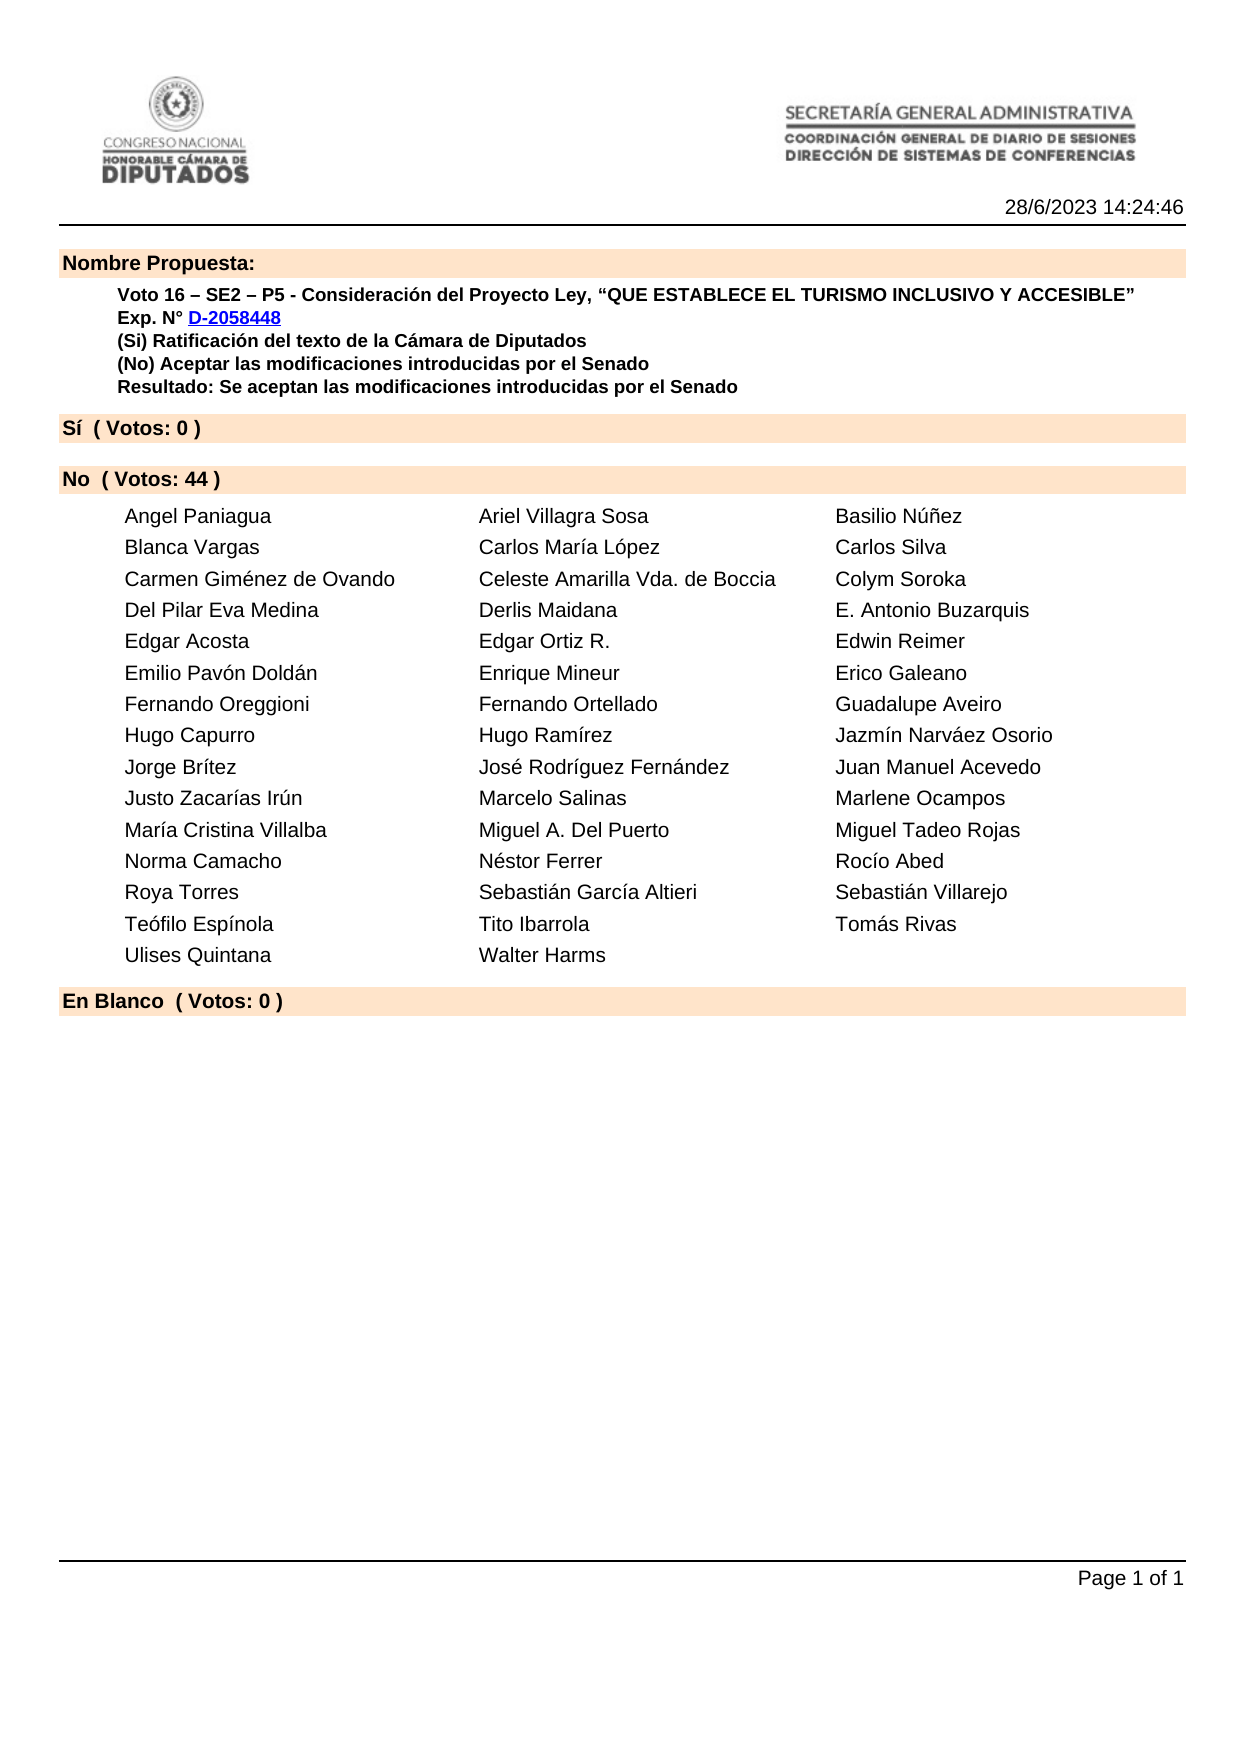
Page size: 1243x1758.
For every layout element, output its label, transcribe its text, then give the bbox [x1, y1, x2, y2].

table_cell [1172, 848, 1186, 876]
table_cell Fernando Oreggioni [121, 691, 461, 719]
table_cell [1172, 503, 1186, 531]
table_cell [816, 1141, 832, 1170]
table_cell [461, 565, 475, 594]
table_cell Jazmín Narváez Osorio [832, 722, 1172, 751]
table_cell [1172, 597, 1186, 625]
table_cell [59, 1110, 121, 1138]
table_cell [475, 1079, 816, 1107]
table_header Voto 16 – SE2 – P5 - Consideración del Proyecto Ley, “QUE ESTABLECE EL TURISMO INCLUSIVO Y ACCESIBLE” Exp. N° D-2058448 (Si) Ratificación del texto de la Cámara de Diputados (No) Aceptar las modificaciones introducidas por el Senado Resultado: Se aceptan las modificaciones introducidas por el Senado [116, 284, 1182, 397]
table_cell Teófilo Espínola [121, 910, 461, 939]
table_cell [475, 1201, 816, 1560]
table_cell [461, 816, 475, 845]
table_cell [59, 848, 121, 876]
table_cell Angel Paniagua [121, 503, 461, 531]
table_cell [121, 1201, 461, 1560]
table_cell [59, 816, 121, 845]
table_cell [1172, 722, 1186, 751]
table_header Sí ( Votos: 0 ) [59, 414, 1186, 443]
table_cell [461, 1110, 475, 1138]
table_cell [59, 1039, 1186, 1047]
table_cell Miguel Tadeo Rojas [832, 816, 1172, 845]
table_cell Tito Ibarrola [475, 910, 816, 939]
table_cell María Cristina Villalba [121, 816, 461, 845]
table_cell [1172, 785, 1186, 813]
table_header 28/6/2023 14:24:46 [651, 189, 1186, 223]
table_cell [1172, 534, 1186, 563]
table_cell [59, 660, 121, 688]
table_cell [59, 1047, 121, 1076]
table_cell Marcelo Salinas [475, 785, 816, 813]
table_cell [475, 1110, 816, 1138]
table_cell [1172, 970, 1186, 987]
table_cell [1172, 1079, 1186, 1107]
table_cell [59, 278, 1186, 283]
table_cell [832, 1047, 1172, 1076]
table_cell [1172, 816, 1186, 845]
table_cell Juan Manuel Acevedo [832, 754, 1172, 782]
table_cell [832, 942, 1172, 970]
table_cell Sebastián Villarejo [832, 879, 1172, 907]
table_cell [116, 397, 1182, 414]
table_cell [1172, 1141, 1186, 1170]
table_cell Derlis Maidana [475, 597, 816, 625]
table_cell [832, 1079, 1172, 1107]
table_cell [461, 848, 475, 876]
table_cell [461, 1141, 475, 1170]
table_cell [816, 879, 832, 907]
table_cell [59, 970, 121, 987]
table_cell [816, 910, 832, 939]
table_cell [1172, 1110, 1186, 1138]
table_cell [461, 910, 475, 939]
table_cell [59, 722, 121, 751]
table_cell Emilio Pavón Doldán [121, 660, 461, 688]
table_cell [59, 597, 121, 625]
table_cell [1172, 628, 1186, 657]
table_cell Carlos María López [475, 534, 816, 563]
table_cell Guadalupe Aveiro [832, 691, 1172, 719]
table_cell Sebastián García Altieri [475, 879, 816, 907]
table_cell [59, 628, 121, 657]
table_cell [816, 1173, 832, 1201]
table_cell Carmen Giménez de Ovando [121, 565, 461, 594]
table_cell [816, 597, 832, 625]
table_cell [59, 228, 1186, 249]
table_cell [59, 785, 121, 813]
table_cell [816, 628, 832, 657]
picture [58, 75, 1181, 190]
table_cell [816, 534, 832, 563]
table_cell [461, 1047, 475, 1076]
table_cell [832, 1110, 1172, 1138]
table_cell [475, 1141, 816, 1170]
table_cell Rocío Abed [832, 848, 1172, 876]
table_cell [59, 879, 121, 907]
table_header [1182, 284, 1187, 397]
table_cell [1172, 1173, 1186, 1201]
table_cell [461, 1079, 475, 1107]
table_cell [461, 785, 475, 813]
table_cell Fernando Ortellado [475, 691, 816, 719]
table_cell [816, 942, 832, 970]
table_cell Néstor Ferrer [475, 848, 816, 876]
table_cell Walter Harms [475, 942, 816, 970]
table_cell [832, 1173, 1172, 1201]
table_cell [121, 1173, 461, 1201]
table_cell [121, 1110, 461, 1138]
table_cell [816, 503, 832, 531]
table_cell Carlos Silva [832, 534, 1172, 563]
table_cell [461, 722, 475, 751]
table_cell Colym Soroka [832, 565, 1172, 594]
table_cell Hugo Capurro [121, 722, 461, 751]
table_cell [832, 1141, 1172, 1170]
table_cell [59, 942, 121, 970]
table_cell Justo Zacarías Irún [121, 785, 461, 813]
table_cell [461, 1201, 475, 1560]
table_cell Ulises Quintana [121, 942, 461, 970]
table_cell [59, 397, 116, 414]
table_cell En Blanco ( Votos: 0 ) [59, 987, 1186, 1016]
table_cell [59, 503, 121, 531]
table_cell [59, 534, 121, 563]
table_cell [816, 1047, 832, 1076]
table_cell [816, 691, 832, 719]
table_cell [832, 970, 1172, 987]
table_cell José Rodríguez Fernández [475, 754, 816, 782]
table_cell [475, 970, 816, 987]
table_cell [1172, 1047, 1186, 1076]
table_cell Miguel A. Del Puerto [475, 816, 816, 845]
table_cell Jorge Brítez [121, 754, 461, 782]
table_header [59, 284, 116, 397]
table_cell [1172, 660, 1186, 688]
table_cell [1182, 397, 1187, 414]
table_cell [475, 1047, 816, 1076]
table_cell [59, 754, 121, 782]
table_cell [816, 722, 832, 751]
table_cell [816, 754, 832, 782]
table_cell [59, 494, 1186, 503]
table_cell Nombre Propuesta: [59, 249, 1186, 278]
table_cell [461, 597, 475, 625]
table_cell [461, 942, 475, 970]
table_cell [121, 1079, 461, 1107]
table_cell [1172, 1201, 1186, 1560]
table_cell Ariel Villagra Sosa [475, 503, 816, 531]
table_cell [1172, 565, 1186, 594]
table_cell Roya Torres [121, 879, 461, 907]
table_cell [59, 1201, 121, 1560]
table_cell Edwin Reimer [832, 628, 1172, 657]
table_cell [461, 503, 475, 531]
table_cell Basilio Núñez [832, 503, 1172, 531]
table_cell Erico Galeano [832, 660, 1172, 688]
table_cell [1172, 691, 1186, 719]
table_cell Marlene Ocampos [832, 785, 1172, 813]
table_cell [461, 879, 475, 907]
table_cell [816, 970, 832, 987]
table_cell [461, 754, 475, 782]
table_cell [59, 443, 1186, 466]
table_cell [1172, 754, 1186, 782]
table_cell [59, 691, 121, 719]
table_cell Norma Camacho [121, 848, 461, 876]
table_cell [816, 1079, 832, 1107]
table_cell [816, 816, 832, 845]
table_cell [59, 1141, 121, 1170]
table_cell E. Antonio Buzarquis [832, 597, 1172, 625]
table_cell No ( Votos: 44 ) [59, 466, 1186, 494]
table_cell [121, 970, 461, 987]
table_cell [59, 1564, 827, 1598]
table_cell [59, 565, 121, 594]
table_cell [461, 970, 475, 987]
table_cell [461, 660, 475, 688]
table_cell [121, 1141, 461, 1170]
table_cell [59, 910, 121, 939]
table_cell [59, 1016, 1186, 1039]
table_header [59, 190, 651, 223]
table_cell Enrique Mineur [475, 660, 816, 688]
table_cell [816, 1201, 832, 1560]
table_cell [816, 660, 832, 688]
table_cell [461, 628, 475, 657]
table_cell [816, 1110, 832, 1138]
table_cell [461, 691, 475, 719]
table_cell [832, 1201, 1172, 1560]
table_cell [461, 1173, 475, 1201]
table_cell Hugo Ramírez [475, 722, 816, 751]
table_cell Edgar Ortiz R. [475, 628, 816, 657]
table_cell [816, 565, 832, 594]
table_cell Blanca Vargas [121, 534, 461, 563]
table_cell [121, 1047, 461, 1076]
table_cell [461, 534, 475, 563]
table_cell [59, 1079, 121, 1107]
table_cell [1172, 942, 1186, 970]
table_cell [1172, 910, 1186, 939]
table_cell Del Pilar Eva Medina [121, 597, 461, 625]
table_cell Celeste Amarilla Vda. de Boccia [475, 565, 816, 594]
table_cell [475, 1173, 816, 1201]
table_cell [816, 785, 832, 813]
table_cell Page 1 of 1 [828, 1564, 1186, 1598]
table_cell [816, 848, 832, 876]
table_cell Edgar Acosta [121, 628, 461, 657]
table_cell Tomás Rivas [832, 910, 1172, 939]
table_cell [1172, 879, 1186, 907]
table_cell [59, 1173, 121, 1201]
